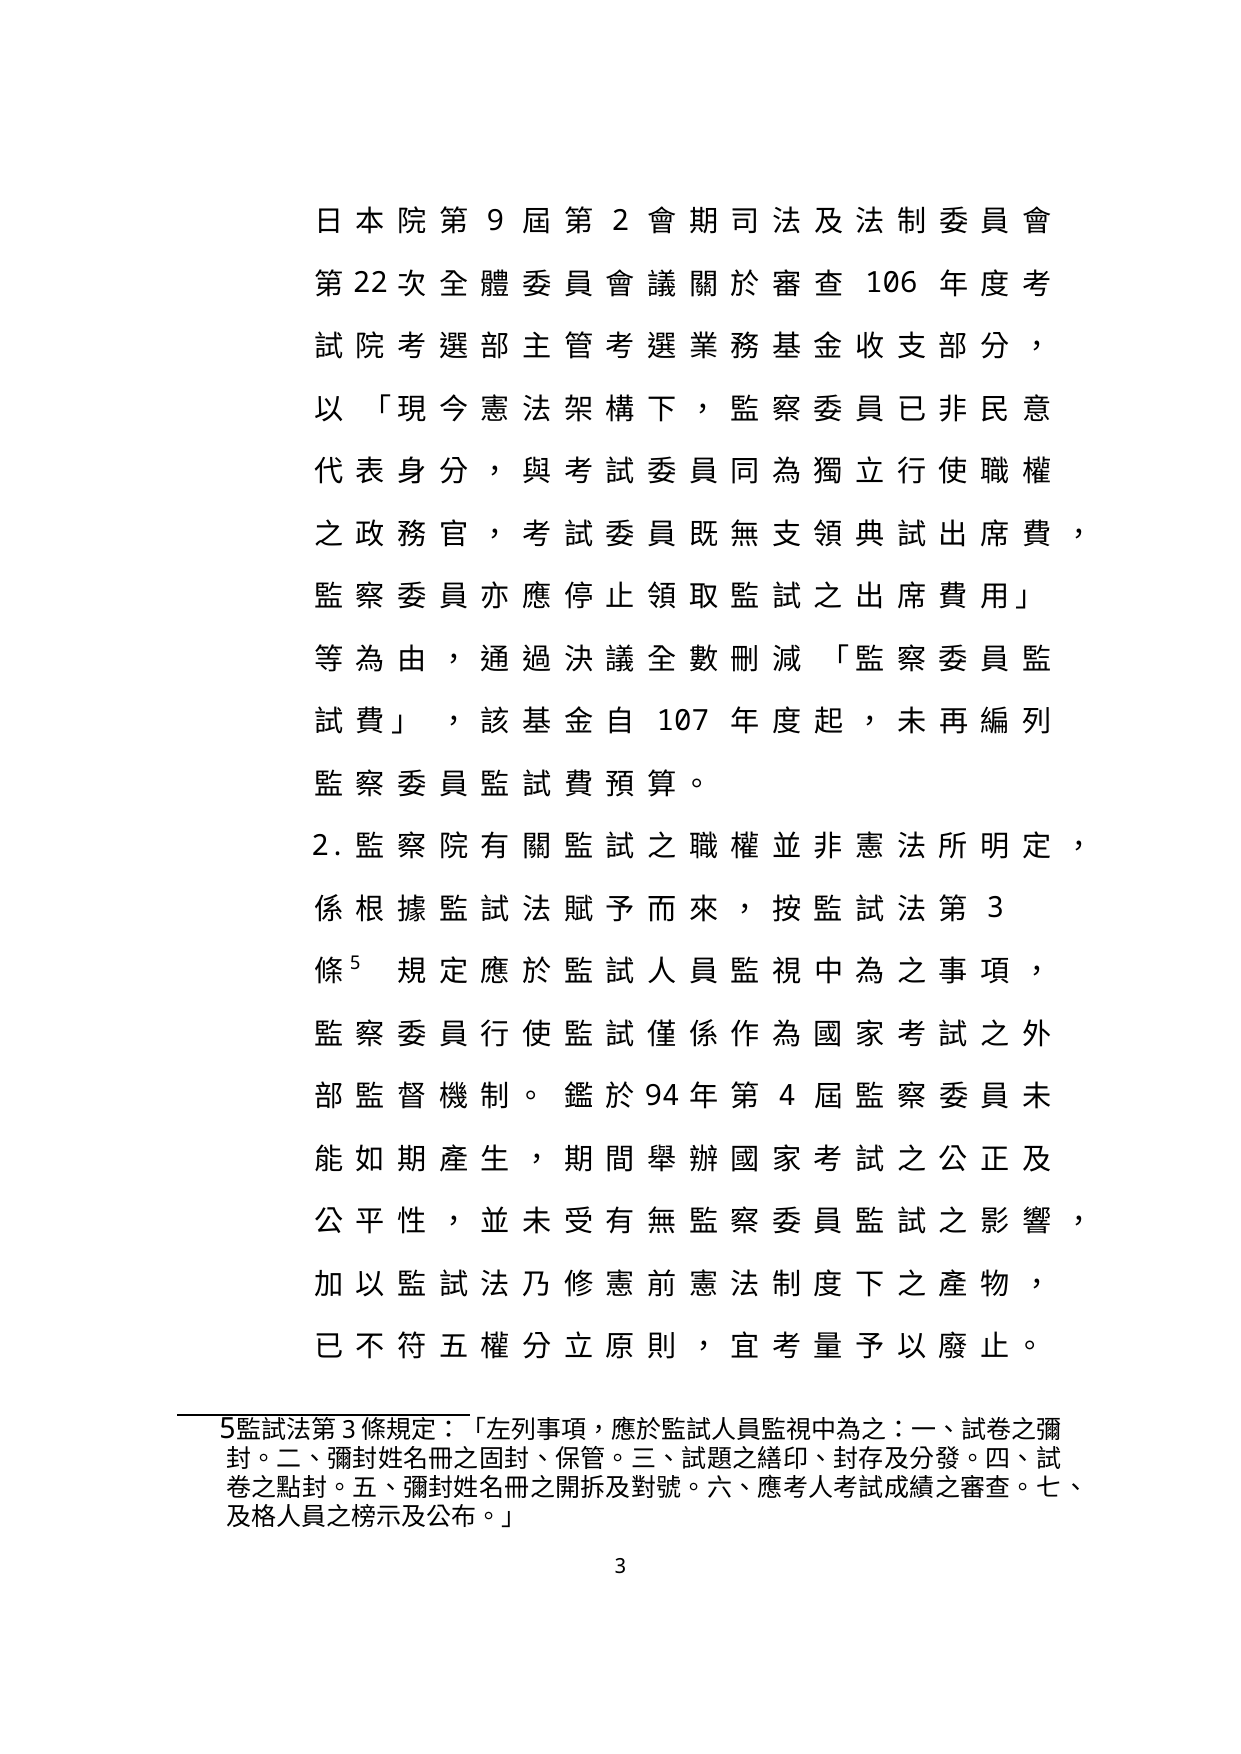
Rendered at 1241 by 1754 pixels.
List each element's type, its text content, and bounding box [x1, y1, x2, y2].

text 2.監察院有關監試之職權並非憲法所明定，係根據監試法賦予而來，按監試法第3條規定應於監試人員監視中為之事項，監察委員行使監試僅係作為國家考試之外部監督機制。鑑於94年第4屆監察委員未能如期產生，期間舉辦國家考試之公正及公平性，並未受有無監察委員監試之影響，加以監試法乃修憲前憲法制度下之產物，已不符五權分立原則，宜考量予以廢止。 [271, 802, 1058, 1365]
text 監試法第3條規定：「左列事項，應於監試人員監視中為之：一、試卷之彌封。二、彌封姓名冊之固封、保管。三、試題之繕印、封存及分發。四、試卷之點封。五、彌封姓名冊之開拆及對號。六、應考人考試成績之審查。七、及格人員之榜示及公布。」 [218, 1415, 1063, 1532]
text 1.本院審議監察院98年度預算案關於監察委員領取監試費所作決議：「監察委員監試國考係監試法規定之職責，…。本院審查98年度考選部預算時，雖已取消監察委員監試酬勞而改以出席費每次3,000元代替，惟考試委員擔任典試業務時連出席費都不能領取，卻獨厚只負責監試的監察委員，顯不相當，…。」且105年12月19日本院第9屆第2會期司法及法制委員會第22次全體委員會議關於審查106年度考試院考選部主管考選業務基金收支部分，以「現今憲法架構下，監察委員已非民意代表身分，與考試委員同為獨立行使職權之政務官，考試委員既無支領典試出席費，監察委員亦應停止領取監試之出席費用」等為由，通過決議全數刪減「監察委員監試費」，該基金自107年度起，未再編列監察委員監試費預算。 [271, 177, 1058, 802]
